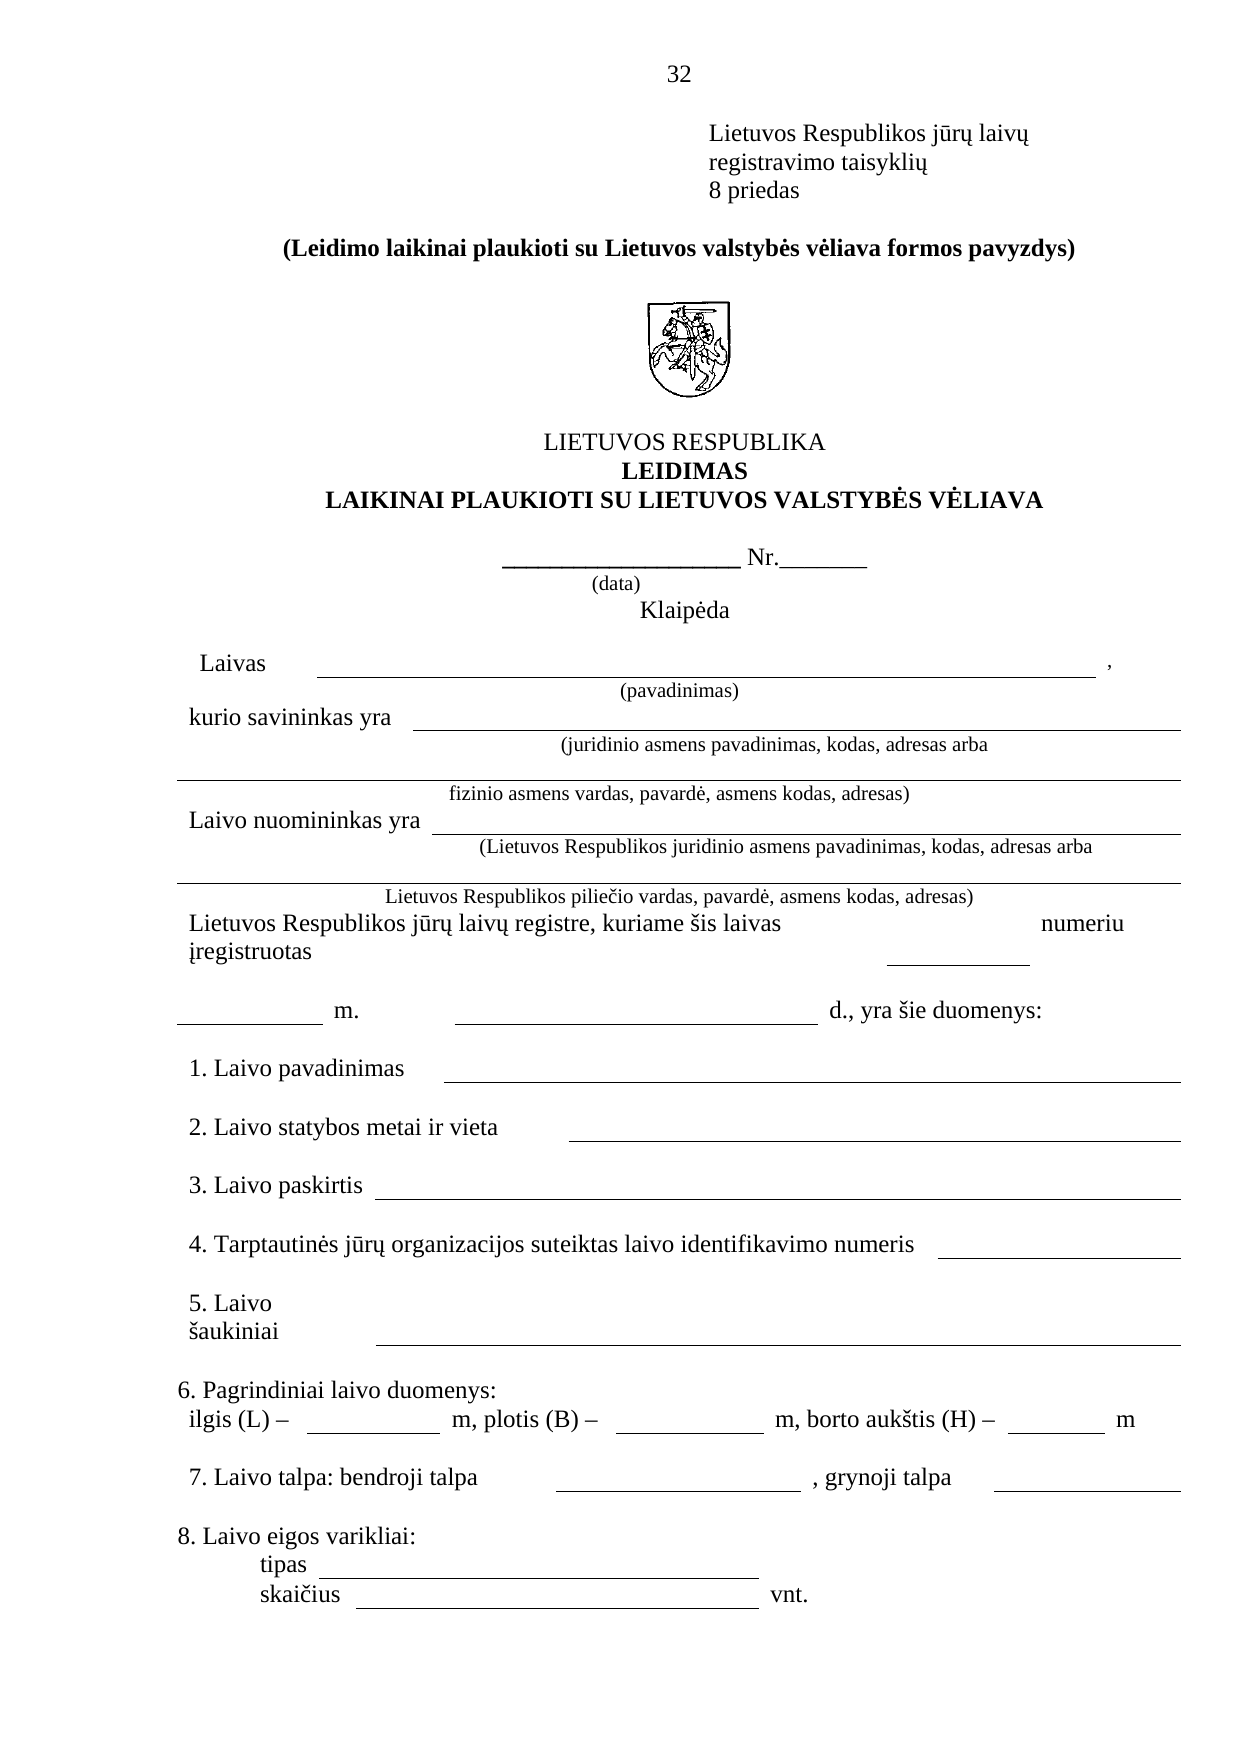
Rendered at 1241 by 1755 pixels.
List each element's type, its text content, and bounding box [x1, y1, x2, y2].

table_header m [1105, 1404, 1181, 1432]
table_cell skaičius [177, 1578, 356, 1608]
table_header [1008, 1404, 1104, 1432]
text 8 priedas [177, 176, 1181, 204]
table_header [319, 1550, 759, 1578]
table_header [569, 1112, 1181, 1141]
table_header [444, 1054, 1181, 1082]
table_header ilgis (L) – [177, 1404, 307, 1432]
table_header [759, 1550, 868, 1578]
text 6. Pagrindiniai laivo duomenys: [177, 1375, 1181, 1404]
table_header Laivo nuomininkas yra [177, 805, 432, 833]
table_header [376, 1288, 1181, 1345]
table_header kurio savininkas yra [177, 702, 413, 730]
table_header [868, 1550, 1181, 1578]
table_header 3. Laivo paskirtis [177, 1171, 375, 1199]
table_cell [317, 648, 1096, 677]
table_header [375, 1171, 1181, 1199]
table_header [938, 1229, 1181, 1258]
table_cell Laivas [188, 648, 317, 677]
text (Leidimo laikinai plaukioti su Lietuvos valstybės vėliava formos pavyzdys) [177, 233, 1181, 262]
table_header 1. Laivo pavadinimas [177, 1054, 444, 1082]
table_cell , [1096, 648, 1170, 677]
table_header Lietuvos Respublikos jūrų laivų registre, kuriame šis laivas įregistruotas [177, 908, 887, 965]
table_cell [356, 1579, 759, 1608]
table_header m, plotis (B) – [440, 1404, 616, 1432]
text 8. Laivo eigos varikliai: [177, 1521, 1181, 1549]
text (pavadinimas) [177, 678, 1181, 702]
table_header , grynoji talpa [801, 1462, 994, 1491]
table_header 5. Laivo šaukiniai [177, 1288, 376, 1345]
table_header m, borto aukštis (H) – [764, 1404, 1008, 1432]
table_header [432, 805, 1181, 833]
table_header LIETUVOS RESPUBLIKA LEIDIMAS LAIKINAI PLAUKIOTI SU LIETUVOS VALSTYBĖS VĖLIAVA Nr._______ (data) Klaipėda [188, 291, 1181, 648]
table_header [455, 995, 818, 1024]
table_header 4. Tarptautinės jūrų organizacijos suteiktas laivo identifikavimo numeris [177, 1229, 938, 1258]
table_cell [868, 1578, 1181, 1608]
table_cell vnt. [759, 1578, 868, 1608]
table_header [177, 859, 1181, 883]
table_header [556, 1462, 801, 1491]
text Lietuvos Respublikos piliečio vardas, pavardė, asmens kodas, adresas) [177, 884, 1181, 908]
table_header [307, 1404, 440, 1432]
table_header [177, 995, 322, 1024]
table_header m. [323, 995, 454, 1024]
text (Lietuvos Respublikos juridinio asmens pavadinimas, kodas, adresas arba [177, 834, 1181, 858]
table_cell [1170, 648, 1181, 677]
text (juridinio asmens pavadinimas, kodas, adresas arba [177, 731, 1181, 756]
table_header [994, 1462, 1181, 1491]
table_header 7. Laivo talpa: bendroji talpa [177, 1462, 556, 1491]
table_header 2. Laivo statybos metai ir vieta [177, 1112, 568, 1141]
text Lietuvos Respublikos jūrų laivų [709, 118, 1208, 147]
table_header [616, 1404, 763, 1432]
table_header d., yra šie duomenys: [818, 995, 1181, 1024]
text registravimo taisyklių [177, 147, 1208, 176]
table_header numeriu [1030, 908, 1181, 965]
text fizinio asmens vardas, pavardė, asmens kodas, adresas) [177, 781, 1181, 805]
table_header [177, 756, 1181, 779]
table_header [413, 702, 1181, 730]
table_header [887, 908, 1029, 965]
table_header tipas [177, 1550, 319, 1578]
